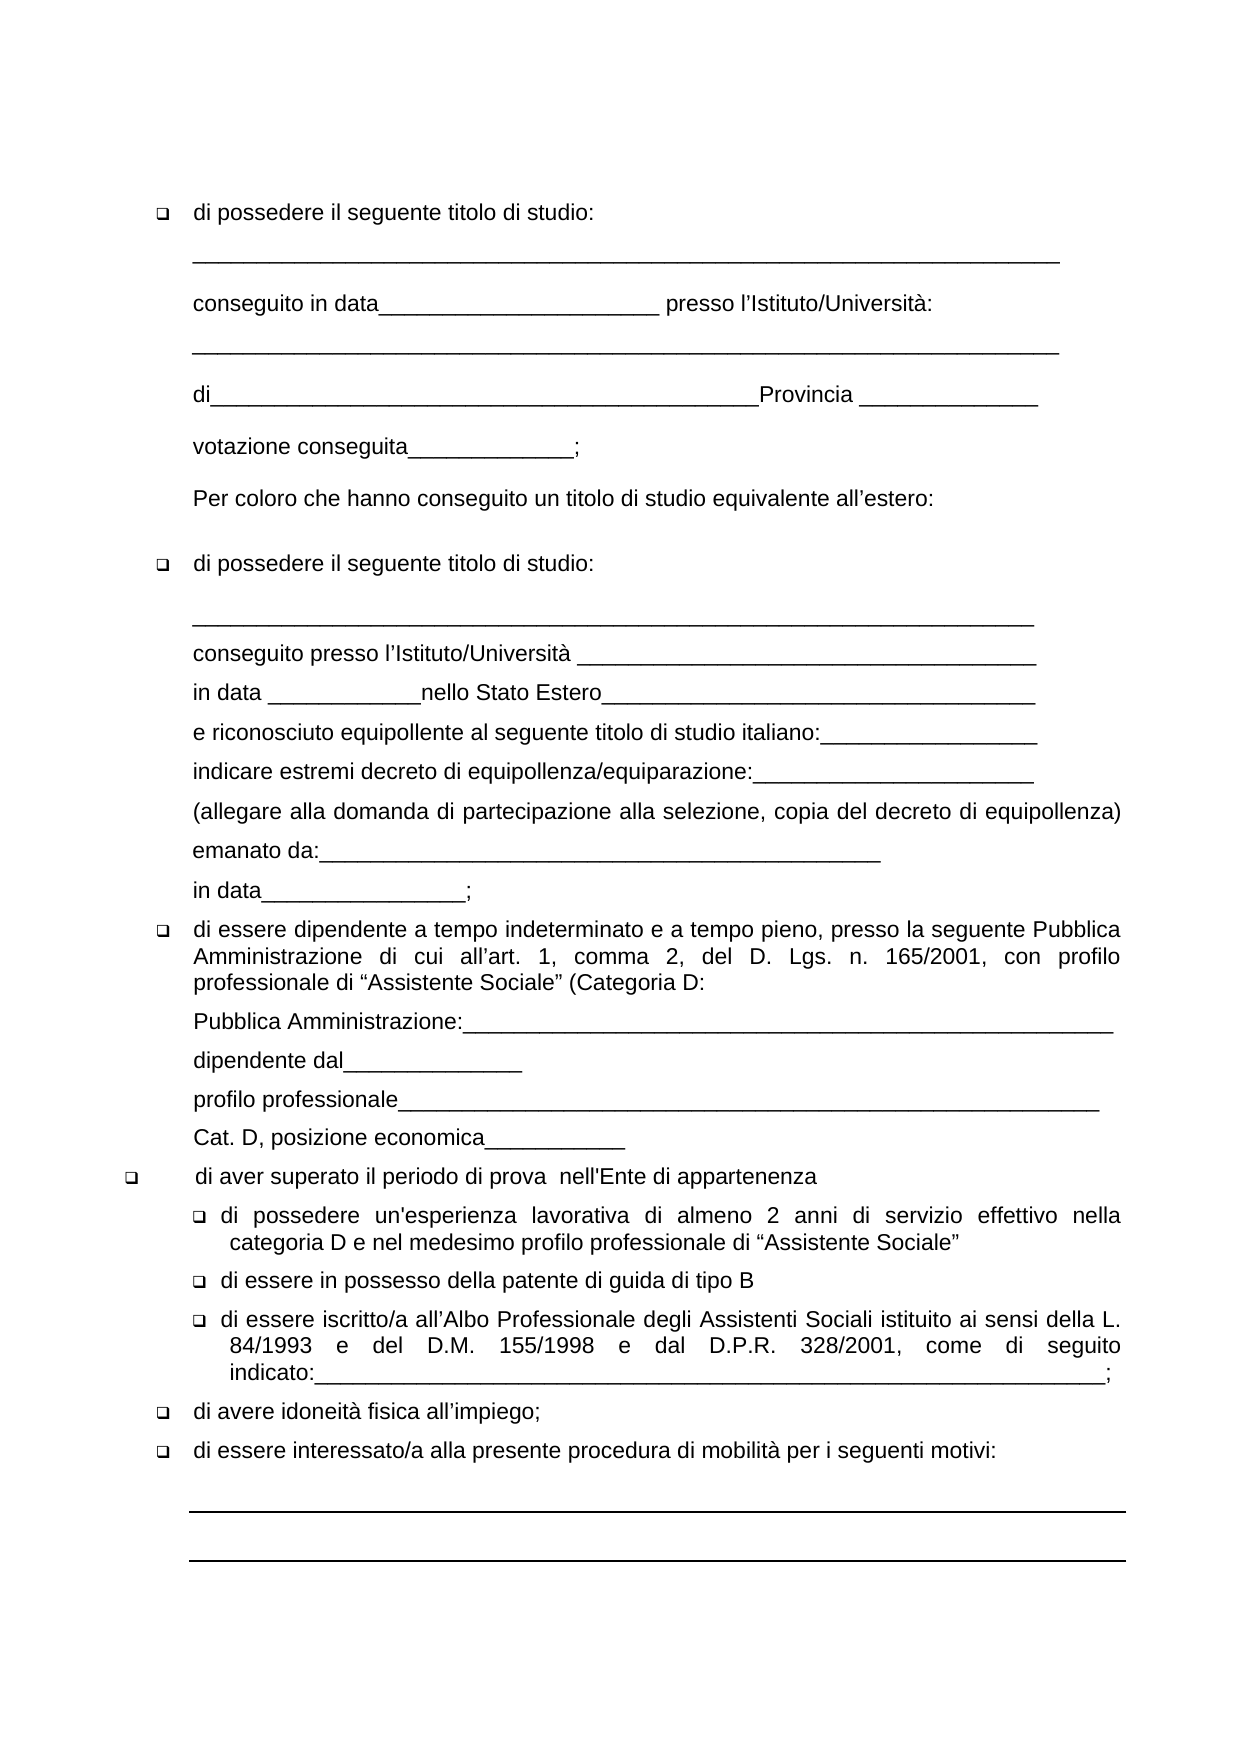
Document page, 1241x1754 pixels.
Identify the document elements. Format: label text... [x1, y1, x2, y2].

list di essere in possesso della patente di guida di tipo B [192, 1267, 1122, 1294]
text di___________________________________________Provincia ______________ [192, 381, 1122, 408]
list di essere iscritto/a all’Albo Professionale degli Assistenti Sociali istituito ai sensi della L. 84/1993 e del D.M. 155/1998 e dal D.P.R. 328/2001, come di seguito indicato:______________________________________________________________; [192, 1306, 1122, 1385]
text Pubblica Amministrazione:___________________________________________________ [193, 1008, 1122, 1034]
text in data________________; [192, 877, 1122, 903]
text Per coloro che hanno conseguito un titolo di studio equivalente all’estero: [192, 485, 1122, 512]
text in data ____________nello Stato Estero__________________________________ [192, 679, 1122, 706]
text Cat. D, posizione economica___________ [193, 1124, 1122, 1151]
text conseguito in data______________________ presso l’Istituto/Università: ____________________________________________________________________ [192, 290, 1122, 356]
list di essere dipendente a tempo indeterminato e a tempo pieno, presso la seguente Pubblica Amministrazione di cui all’art. 1, comma 2, del D. Lgs. n. 165/2001, con profilo professionale di “Assistente Sociale” (Categoria D: [156, 916, 1122, 995]
list di possedere il seguente titolo di studio: [155, 199, 1122, 225]
list di possedere un'esperienza lavorativa di almeno 2 anni di servizio effettivo nella categoria D e nel medesimo profilo professionale di “Assistente Sociale” [192, 1202, 1122, 1255]
text ____________________________________________________________________ [192, 238, 1122, 264]
text indicare estremi decreto di equipollenza/equiparazione:______________________ [192, 758, 1122, 785]
list di possedere il seguente titolo di studio: [155, 550, 1122, 576]
list di essere interessato/a alla presente procedura di mobilità per i seguenti motivi: [156, 1437, 1122, 1463]
text votazione conseguita_____________; [192, 433, 1122, 459]
text (allegare alla domanda di partecipazione alla selezione, copia del decreto di equipollenza) emanato da:____________________________________________ [192, 798, 1122, 864]
text dipendente dal______________ [193, 1047, 1122, 1073]
list di aver superato il periodo di prova nell'Ente di appartenenza [124, 1163, 1122, 1189]
text conseguito presso l’Istituto/Università ____________________________________ [192, 640, 1122, 666]
text profilo professionale_______________________________________________________ [193, 1086, 1122, 1112]
text e riconosciuto equipollente al seguente titolo di studio italiano:_________________ [192, 719, 1122, 745]
list di avere idoneità fisica all’impiego; [156, 1398, 1122, 1424]
text __________________________________________________________________ [192, 601, 1122, 627]
